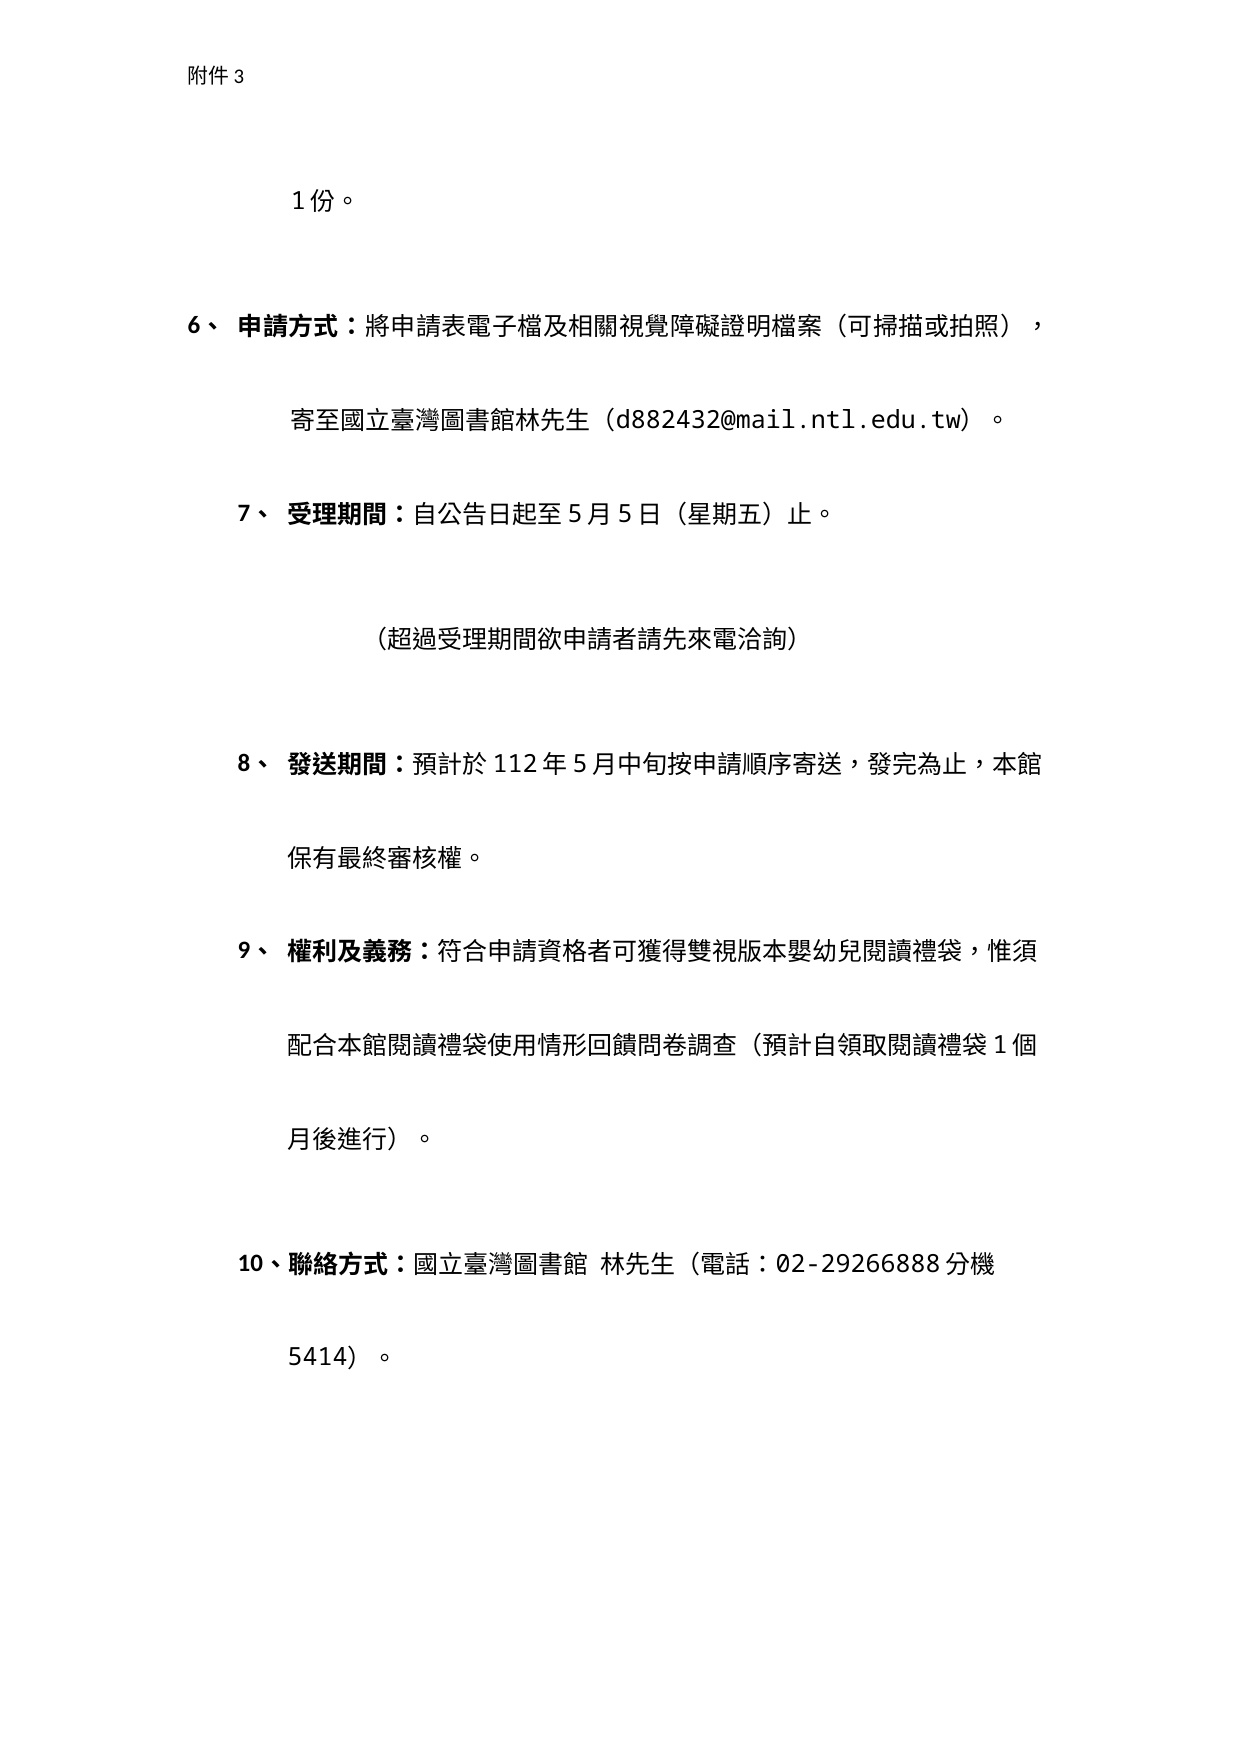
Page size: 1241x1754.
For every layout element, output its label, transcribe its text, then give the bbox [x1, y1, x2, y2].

list 發送期間：預計於112年5月中旬按申請順序寄送，發完為止，本館保有最終審核權。 [237, 721, 1053, 877]
text （超過受理期間欲申請者請先來電洽詢） [187, 596, 1053, 658]
list 聯絡方式：國立臺灣圖書館 林先生（電話：02-29266888分機5414）。 [237, 1221, 1053, 1377]
list 權利及義務：符合申請資格者可獲得雙視版本嬰幼兒閱讀禮袋，惟須配合本館閱讀禮袋使用情形回饋問卷調查（預計自領取閱讀禮袋1個月後進行）。 [237, 908, 1053, 1158]
list 受理期間：自公告日起至5月5日（星期五）止。 [237, 471, 1053, 533]
list 申請方式：將申請表電子檔及相關視覺障礙證明檔案（可掃描或拍照），寄至國立臺灣圖書館林先生（d882432@mail.ntl.edu.tw）。 [187, 283, 1053, 439]
list 申請份數：依孩子年齡提供0-3歲或3-5歲閱讀禮袋1份；家中如同時有符合資格之0-3歲及3-5歲的孩子，每家庭至多領取2種閱讀禮袋各1份。 [187, 158, 1053, 221]
